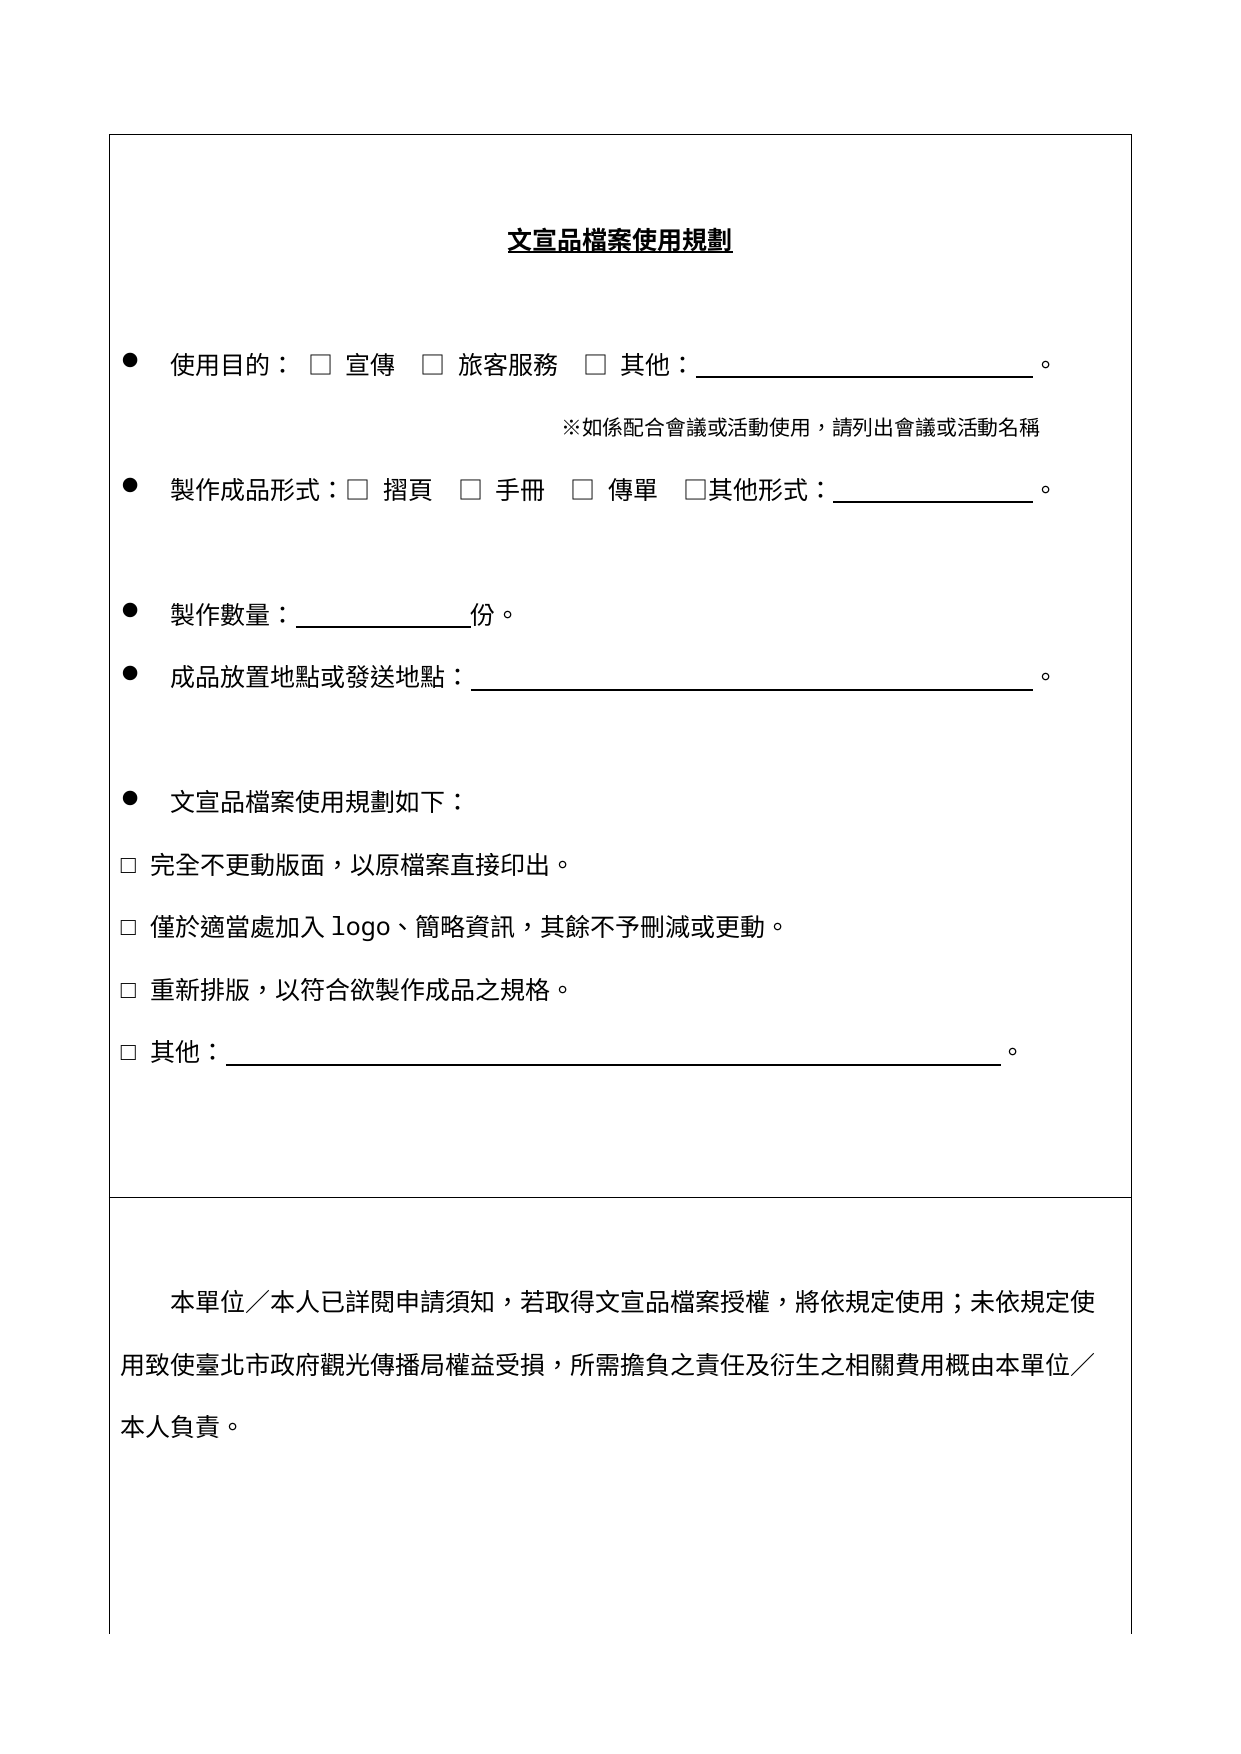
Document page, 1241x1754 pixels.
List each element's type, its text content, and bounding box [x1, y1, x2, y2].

table_cell [556, 1448, 1131, 1633]
table_cell [110, 1448, 555, 1633]
table_cell 本單位／本人已詳閱申請須知，若取得文宣品檔案授權，將依規定使用；未依規定使用致使臺北市政府觀光傳播局權益受損，所需擔負之責任及衍生之相關費用概由本單位／本人負責。 [110, 1198, 1131, 1447]
table_cell 文宣品檔案使用規劃 使用目的： □ 宣傳 □ 旅客服務 □ 其他： 。 ※如係配合會議或活動使用，請列出會議或活動名稱 製作成品形式：□ 摺頁 □ 手冊 □ 傳單 □其他形式： 。 製作數量： 份。 成品放置地點或發送地點： 。 文宣品檔案使用規劃如下： □ 完全不更動版面，以原檔案直接印出。 □ 僅於適當處加入logo、簡略資訊，其餘不予刪減或更動。 □ 重新排版，以符合欲製作成品之規格。 □ 其他： 。 [110, 135, 1131, 1197]
